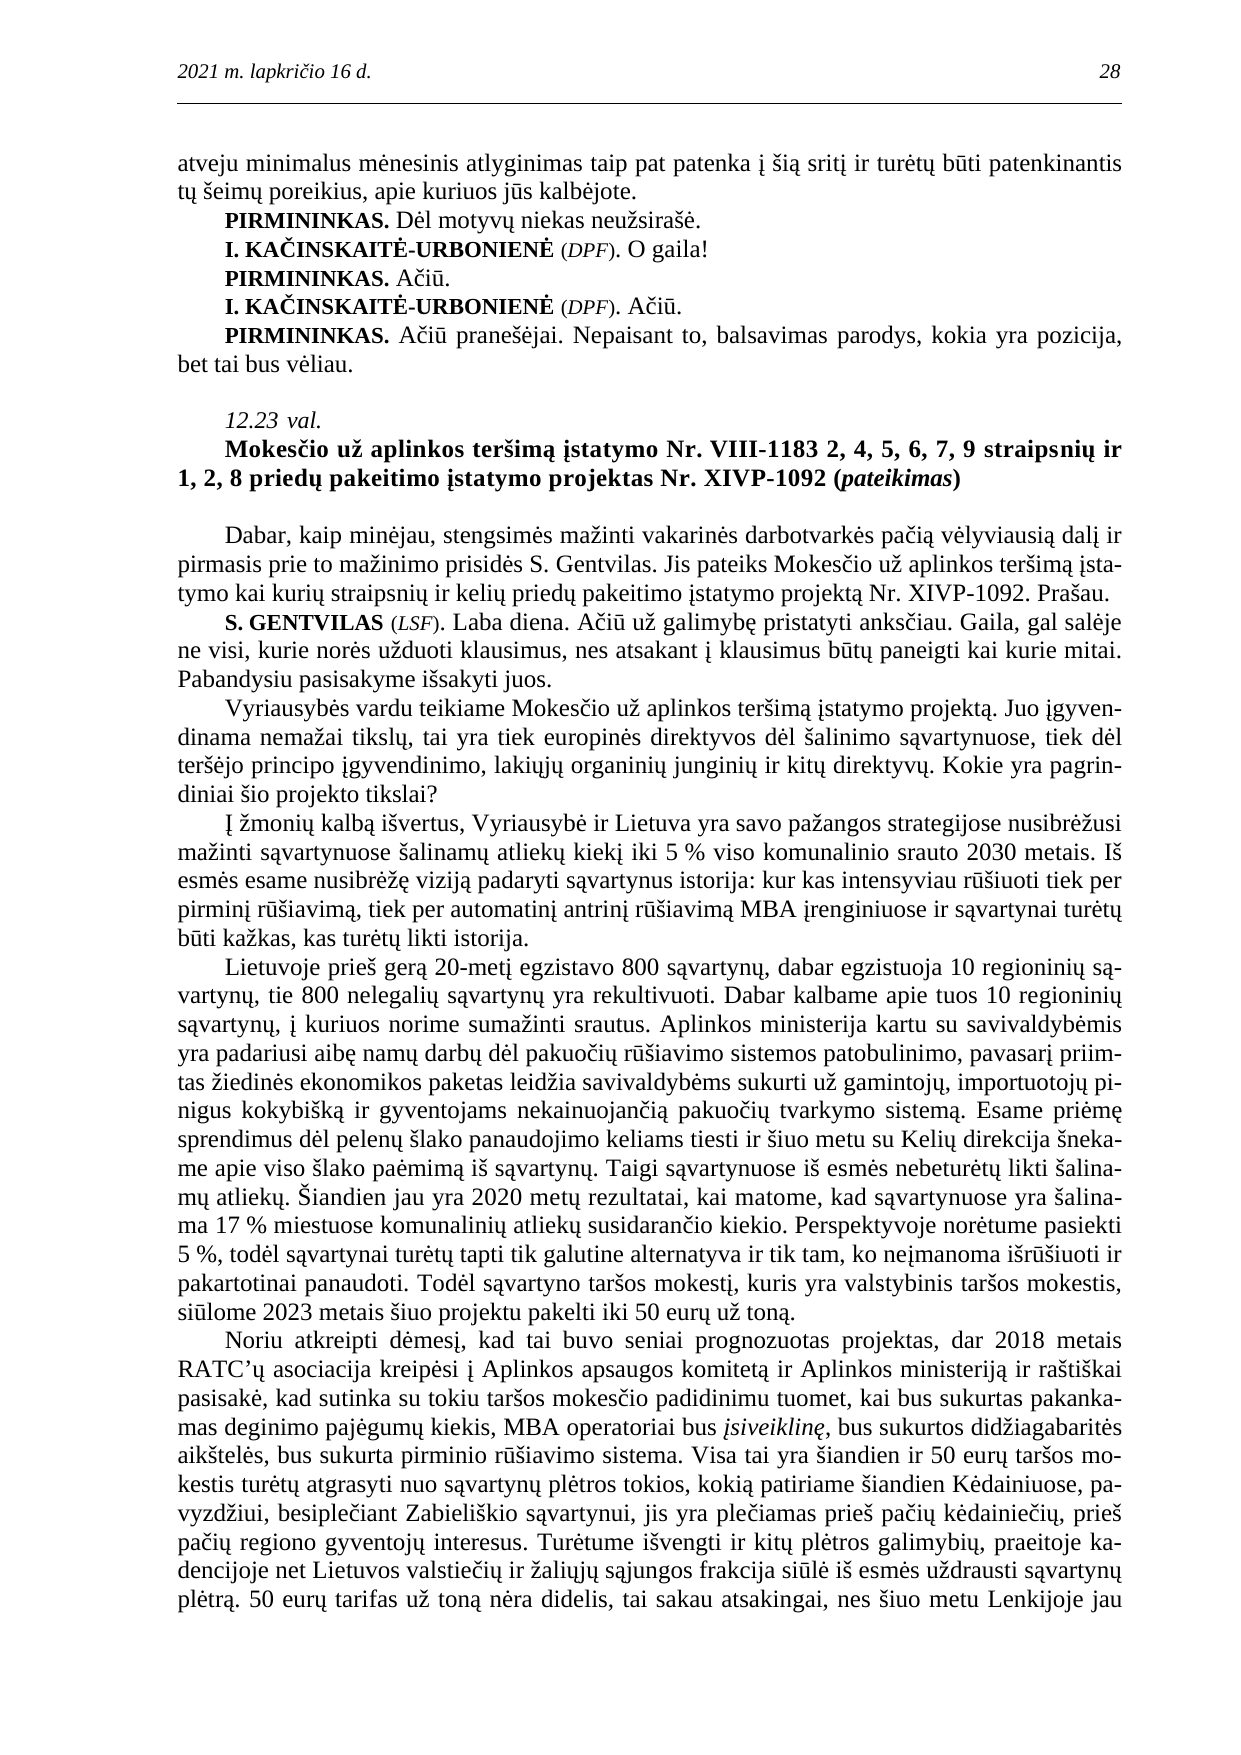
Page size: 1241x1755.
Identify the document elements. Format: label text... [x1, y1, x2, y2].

text Mo­kes­čio už ap­lin­kos ter­ši­mą įsta­ty­mo Nr. VIII-1183 2, 4, 5, 6, 7, 9 straips­nių ir 1, 2, 8 prie­dų pa­kei­ti­mo įsta­ty­mo pro­jek­tas Nr. XIVP-1092 (pa­tei­ki­mas) [177, 434, 1122, 492]
text I. KAČINSKAITĖ-URBONIENĖ (DPF). Ačiū. [177, 291, 1122, 320]
text at­ve­ju mi­ni­ma­lus mė­ne­si­nis at­ly­gi­ni­mas taip pat pa­ten­ka į šią sri­tį ir tu­rė­tų bū­ti pa­ten­ki­nan­tis tų šei­mų po­rei­kius, apie ku­riuos jūs kal­bė­jo­te. [177, 148, 1122, 205]
text PIRMININKAS. Ačiū. [177, 263, 1122, 291]
text PIRMININKAS. Dėl mo­ty­vų nie­kas ne­už­si­ra­šė. [177, 205, 1122, 234]
text Į žmo­nių kal­bą iš­ver­tus, Vy­riau­sy­bė ir Lie­tu­va yra sa­vo pa­žan­gos stra­te­gi­jo­se nu­si­brė­žu­si ma­žin­ti są­var­ty­nuo­se ša­li­na­mų at­lie­kų kie­kį iki 5 % vi­so ko­mu­na­li­nio srau­to 2030 me­tais. Iš es­mės esa­me nu­si­brė­žę vi­zi­ją pa­da­ry­ti są­var­ty­nus is­to­ri­ja: kur kas in­ten­sy­viau rū­šiuo­ti tiek per pir­mi­nį rū­šia­vi­mą, tiek per au­to­ma­ti­nį ant­ri­nį rū­šia­vi­mą MBA įren­gi­niuo­se ir są­var­ty­nai tu­rė­tų bū­ti kaž­kas, kas tu­rė­tų lik­ti is­to­ri­ja. [177, 808, 1122, 952]
text S. GENTVILAS (LSF). La­ba die­na. Ačiū už ga­li­my­bę pri­sta­ty­ti anks­čiau. Gai­la, gal sa­lė­je ne vi­si, ku­rie no­rės už­duo­ti klau­si­mus, nes at­sa­kant į klau­si­mus bū­tų pa­neig­ti kai ku­rie mi­tai. Pa­ban­dy­siu pa­si­sa­ky­me iš­sa­ky­ti juos. [177, 607, 1122, 693]
text 12.23 val. [224, 406, 1122, 434]
text PIRMININKAS. Ačiū pra­ne­šė­jai. Ne­pai­sant to, bal­sa­vi­mas pa­ro­dys, ko­kia yra po­zi­ci­ja, bet tai bus vė­liau. [177, 320, 1122, 378]
text I. KAČINSKAITĖ-URBONIENĖ (DPF). O gai­la! [177, 234, 1122, 263]
text Vy­riau­sy­bės var­du tei­kia­me Mo­kes­čio už ap­lin­kos ter­ši­mą įsta­ty­mo pro­jek­tą. Juo įgy­ven­di­na­ma ne­ma­žai tiks­lų, tai yra tiek eu­ro­pi­nės di­rek­ty­vos dėl ša­li­ni­mo są­var­ty­nuo­se, tiek dėl ter­šė­jo prin­ci­po įgy­ven­di­ni­mo, la­kių­jų or­ga­ni­nių jun­gi­nių ir ki­tų di­rek­ty­vų. Ko­kie yra pa­grin­di­niai šio pro­jek­to tiks­lai? [177, 693, 1122, 808]
text No­riu at­kreip­ti dė­me­sį, kad tai bu­vo se­niai prog­no­zuo­tas pro­jek­tas, dar 2018 me­tais RATCʼų aso­cia­ci­ja krei­pė­si į Ap­lin­kos ap­sau­gos ko­mi­te­tą ir Ap­lin­kos mi­nis­te­ri­ją ir raš­tiš­kai pa­si­sa­kė, kad su­tin­ka su to­kiu tar­šos mo­kes­čio pa­di­di­ni­mu tuo­met, kai bus su­kur­tas pa­kan­ka­mas de­gi­ni­mo pa­jė­gu­mų kie­kis, MBA ope­ra­to­riai bus įsi­veik­li­nę, bus su­kur­tos di­džia­ga­ba­ri­tės aikš­te­lės, bus su­kur­ta pir­mi­nio rū­šia­vi­mo sis­te­ma. Vi­sa tai yra šian­dien ir 50 eu­rų tar­šos mo­kes­tis tu­rė­tų at­gra­sy­ti nuo są­var­ty­nų plėt­ros to­kios, ko­kią pa­ti­ria­me šian­dien Kė­dai­niuo­se, pa­vyz­džiui, be­si­ple­čiant Za­bie­liš­kio są­var­ty­nui, jis yra ple­čia­mas prieš pa­čių kė­dai­nie­čių, prieš pa­čių re­gio­no gy­ven­to­jų in­te­re­sus. Tu­rė­tu­me iš­veng­ti ir ki­tų plėt­ros ga­li­my­bių, pra­ei­to­je ka­den­ci­jo­je net Lie­tu­vos vals­tie­čių ir ža­lių­jų są­jun­gos frak­ci­ja siū­lė iš es­mės už­draus­ti są­var­ty­nų plėt­rą. 50 eu­rų ta­ri­fas už to­ną nė­ra di­de­lis, tai sa­kau at­sa­kin­gai, nes šiuo me­tu Len­ki­jo­je jau [177, 1325, 1122, 1613]
text Da­bar, kaip mi­nė­jau, steng­si­mės ma­žin­ti va­ka­ri­nės dar­bo­tvarkės pa­čią vė­ly­viau­sią da­lį ir pir­ma­sis prie to ma­ži­ni­mo pri­si­dės S. Gent­vi­las. Jis pa­teiks Mo­kes­čio už ap­lin­kos ter­ši­mą įsta­ty­mo kai ku­rių straips­nių ir ke­lių prie­dų pa­kei­ti­mo įsta­ty­mo pro­jek­tą Nr. XIVP-1092. Pra­šau. [177, 520, 1122, 607]
text Lie­tu­vo­je prieš ge­rą 20-me­tį eg­zis­ta­vo 800 są­var­ty­nų, da­bar eg­zis­tuo­ja 10 re­gio­ni­nių są­var­ty­nų, tie 800 ne­le­ga­lių są­var­ty­nų yra re­kul­ti­vuo­ti. Da­bar kal­ba­me apie tuos 10 re­gio­ni­nių są­var­ty­nų, į ku­riuos no­ri­me su­ma­žin­ti srau­tus. Ap­lin­kos mi­nis­te­ri­ja kar­tu su sa­vi­val­dy­bė­mis yra pa­da­riu­si ai­bę na­mų dar­bų dėl pa­kuo­čių rū­šia­vi­mo sis­te­mos pa­to­bu­li­ni­mo, pa­va­sa­rį pri­im­tas žie­di­nės eko­no­mi­kos pa­ke­tas lei­džia sa­vi­val­dy­bėms su­kur­ti už ga­min­to­jų, im­por­tuo­to­jų pi­ni­gus ko­ky­biš­ką ir gy­ven­to­jams ne­kai­nuo­jan­čią pa­kuo­čių tvar­ky­mo sis­te­mą. Esa­me pri­ėmę spren­di­mus dėl pe­le­nų šla­ko pa­nau­do­ji­mo ke­liams ties­ti ir šiuo me­tu su Ke­lių di­rek­ci­ja šne­ka­me apie vi­so šla­ko pa­ė­mi­mą iš są­var­ty­nų. Tai­gi są­var­ty­nuo­se iš es­mės ne­be­tu­rė­tų lik­ti ša­li­na­mų at­lie­kų. Šian­dien jau yra 2020 me­tų re­zul­ta­tai, kai ma­to­me, kad są­var­ty­nuo­se yra ša­li­na­ma 17 % mies­tuo­se ko­mu­na­li­nių at­lie­kų su­si­da­ran­čio kie­kio. Per­spek­ty­vo­je no­rė­tu­me pa­siek­ti 5 %, to­dėl są­var­ty­nai tu­rė­tų tap­ti tik ga­lu­ti­ne al­ter­na­ty­va ir tik tam, ko ne­įma­no­ma iš­rū­šiuo­ti ir pa­kar­to­ti­nai pa­nau­do­ti. To­dėl są­var­ty­no tar­šos mo­kes­tį, ku­ris yra vals­ty­bi­nis tar­šos mo­kes­tis, siū­lo­me 2023 me­tais šiuo pro­jek­tu pa­kel­ti iki 50 eu­rų už to­ną. [177, 952, 1122, 1325]
